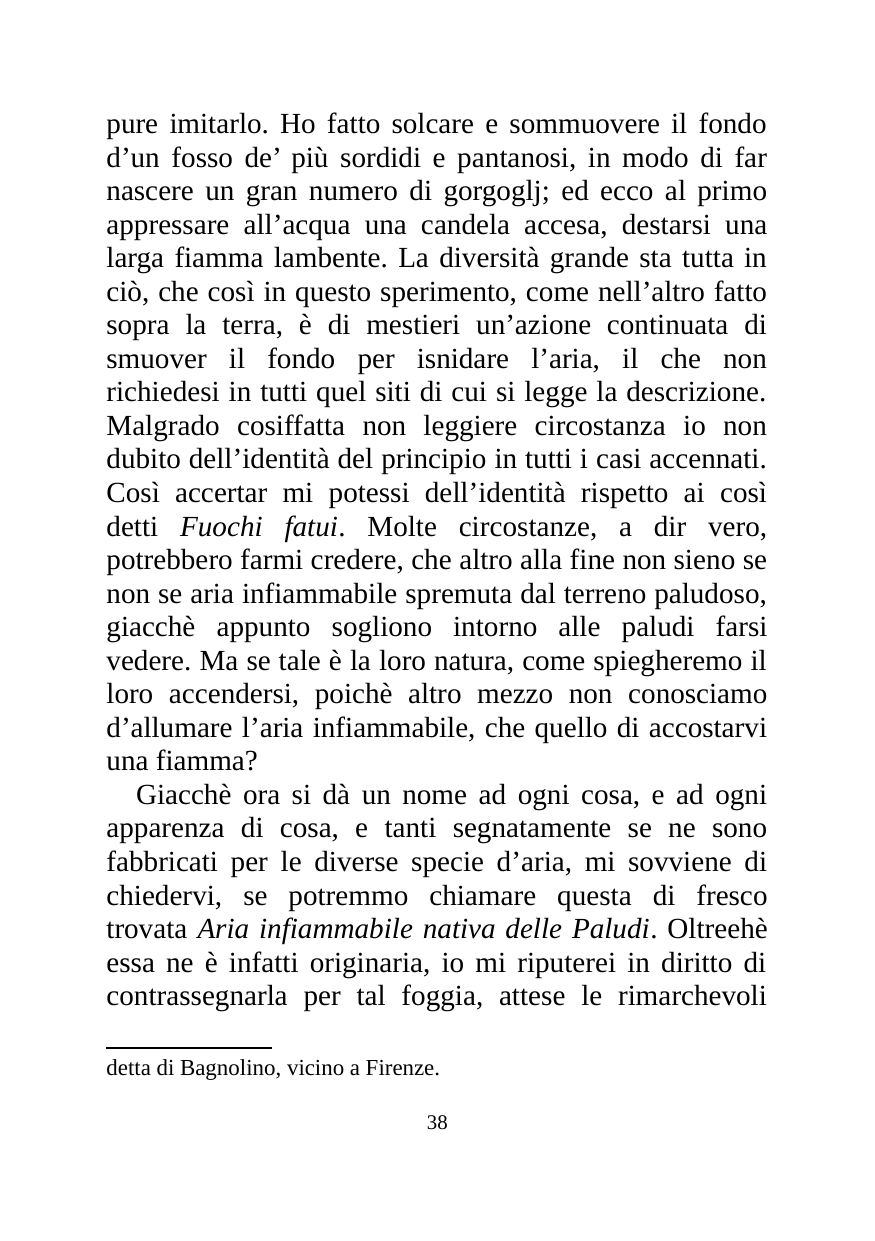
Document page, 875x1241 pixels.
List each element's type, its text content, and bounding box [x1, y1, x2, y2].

text Giacchè ora si dà un nome ad ogni cosa, e ad ogni apparenza di cosa, e tanti segnatamente se ne sono fabbricati per le diverse specie d’aria, mi sovviene di chiedervi, se potremmo chiamare questa di fresco trovata Aria infiammabile nativa delle Paludi. Oltreehè essa ne è infatti originaria, io mi riputerei in diritto di contrassegnarla per tal foggia, attese le rimarchevoli [106, 777, 768, 1012]
text pure imitarlo. Ho fatto solcare e sommuovere il fondo d’un fosso de’ più sordidi e pantanosi, in modo di far nascere un gran numero di gorgoglj; ed ecco al primo appressare all’acqua una candela accesa, destarsi una larga fiamma lambente. La diversità grande sta tutta in ciò, che così in questo sperimento, come nell’altro fatto sopra la terra, è di mestieri un’azione continuata di smuover il fondo per isnidare l’aria, il che non richiedesi in tutti quel siti di cui si legge la descrizione. Malgrado cosiffatta non leggiere circostanza io non dubito dell’identità del principio in tutti i casi accennati. Così accertar mi potessi dell’identità rispetto ai così detti Fuochi fatui. Molte circostanze, a dir vero, potrebbero farmi credere, che altro alla fine non sieno se non se aria infiammabile spremuta dal terreno paludoso, giacchè appunto sogliono intorno alle paludi farsi vedere. Ma se tale è la loro natura, come spiegheremo il loro accendersi, poichè altro mezzo non conosciamo d’allumare l’aria infiammabile, che quello di accostarvi una fiamma? [106, 106, 768, 777]
text detta di Bagnolino, vicino a Firenze. [106, 1054, 768, 1080]
